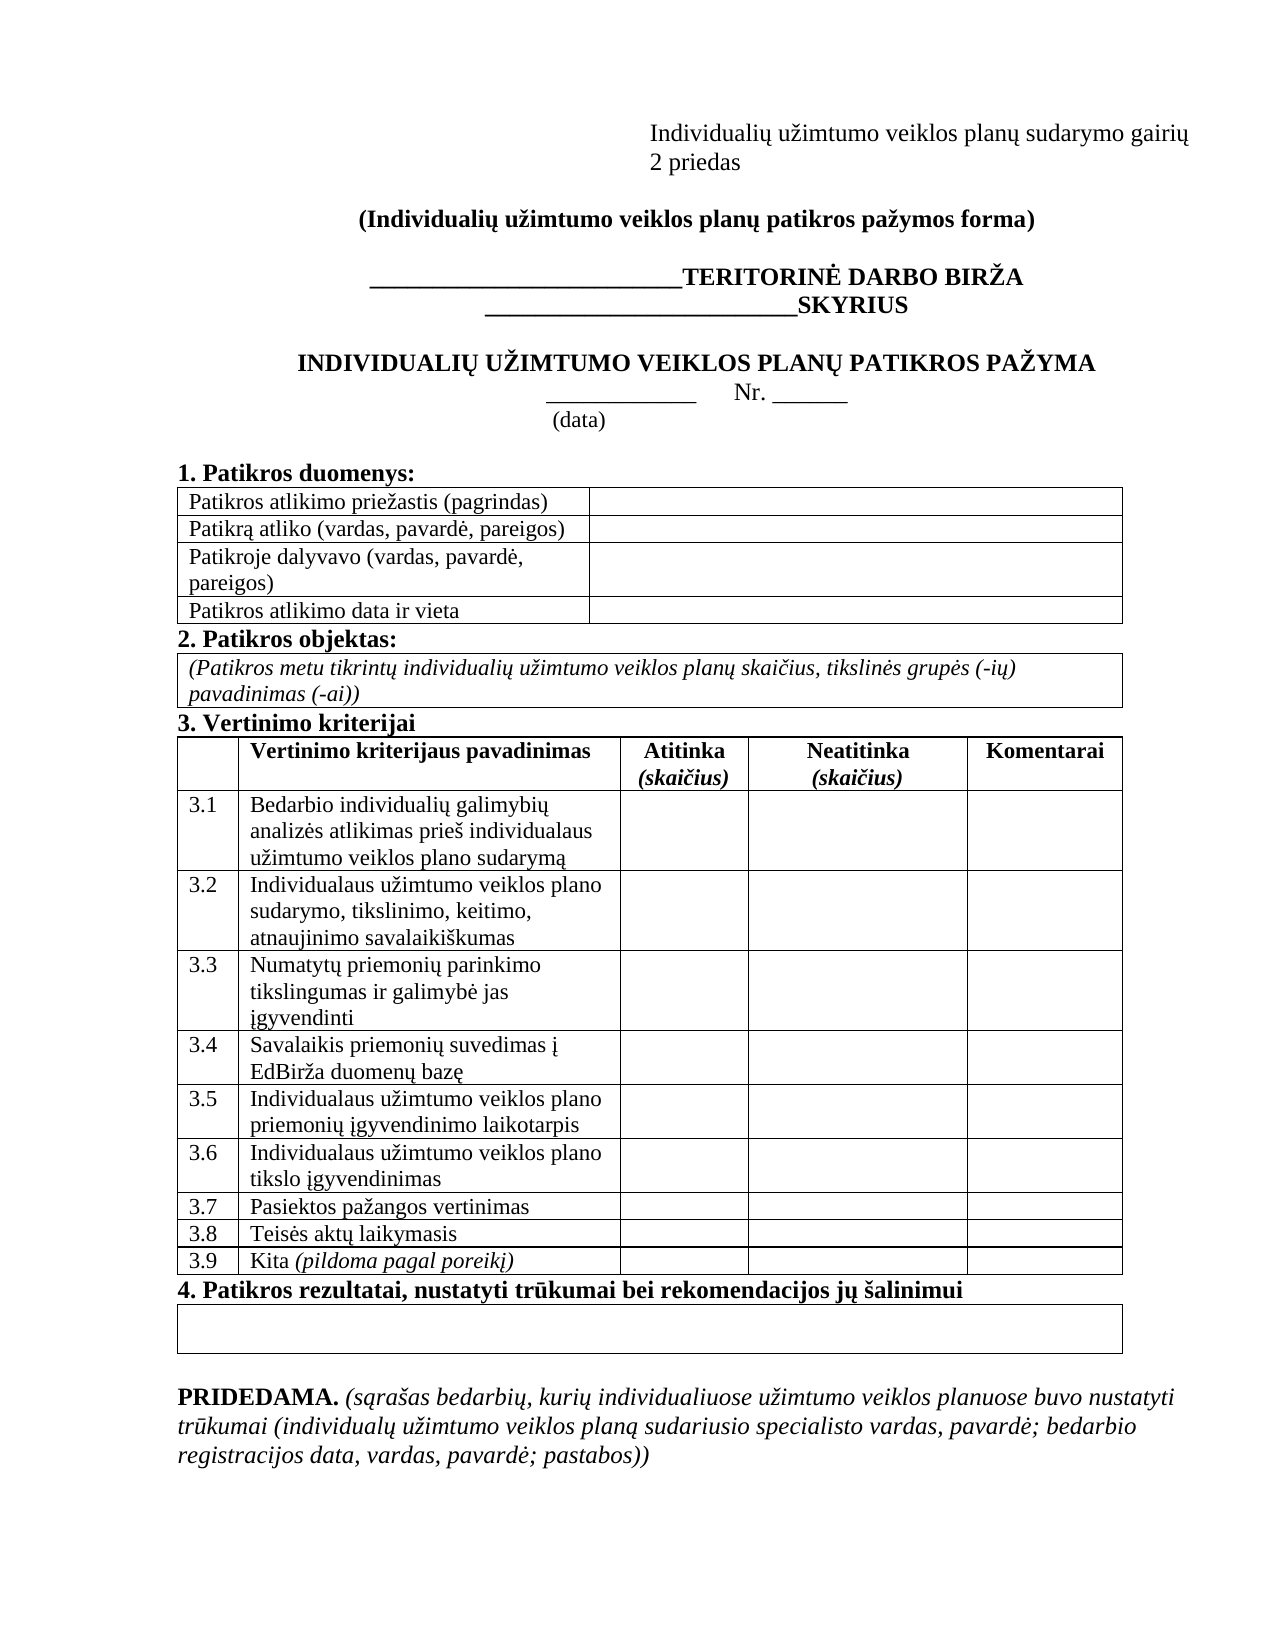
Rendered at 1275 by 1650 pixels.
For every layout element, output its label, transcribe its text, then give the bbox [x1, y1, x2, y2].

table_cell [749, 1248, 967, 1274]
table_cell [749, 1139, 967, 1192]
table_header Vertinimo kriterijaus pavadinimas [239, 738, 620, 790]
table_cell Pasiektos pažangos vertinimas [239, 1193, 620, 1219]
table_cell Patikros atlikimo data ir vieta [178, 597, 589, 623]
text 1. Patikros duomenys: [177, 458, 1216, 487]
table_cell [968, 1085, 1122, 1138]
table_cell Kita (pildoma pagal poreikį) [239, 1248, 620, 1274]
table_cell 3.8 [178, 1220, 238, 1246]
table_cell 3.4 [178, 1031, 238, 1084]
table_cell [749, 1085, 967, 1138]
table_cell 3.7 [178, 1193, 238, 1219]
table_cell [968, 1193, 1122, 1219]
table_cell [621, 791, 748, 870]
table_cell [749, 1220, 967, 1246]
table_cell 3.6 [178, 1139, 238, 1192]
table_cell [749, 1031, 967, 1084]
table_cell Patikroje dalyvavo (vardas, pavardė, pareigos) [178, 543, 589, 596]
table_header Patikros atlikimo priežastis (pagrindas) [178, 488, 589, 514]
table_cell [968, 951, 1122, 1030]
table_cell [968, 791, 1122, 870]
table_header Atitinka (skaičius) [621, 738, 748, 790]
table_cell Numatytų priemonių parinkimo tikslingumas ir galimybė jas įgyvendinti [239, 951, 620, 1030]
table_cell 3.1 [178, 791, 238, 870]
table_cell [621, 1085, 748, 1138]
table_cell [749, 951, 967, 1030]
table_cell [621, 1248, 748, 1274]
table_cell Individualaus užimtumo veiklos plano tikslo įgyvendinimas [239, 1139, 620, 1192]
table_cell [968, 1031, 1122, 1084]
table_cell Patikrą atliko (vardas, pavardė, pareigos) [178, 516, 589, 542]
text 2. Patikros objektas: [177, 624, 1216, 653]
table_cell [621, 1193, 748, 1219]
table_cell 3.9 [178, 1248, 238, 1274]
table_cell Bedarbio individualių galimybių analizės atlikimas prieš individualaus užimtumo veiklos plano sudarymą [239, 791, 620, 870]
text PRIDEDAMA. (sąrašas bedarbių, kurių individualiuose užimtumo veiklos planuose buvo nustatyti trūkumai (individualų užimtumo veiklos planą sudariusio specialisto vardas, pavardė; bedarbio registracijos data, vardas, pavardė; pastabos)) [177, 1382, 1216, 1469]
table_cell [968, 1139, 1122, 1192]
table_cell [590, 543, 1122, 596]
table_cell [749, 791, 967, 870]
table_header Neatitinka (skaičius) [749, 738, 967, 790]
table_cell Individualaus užimtumo veiklos plano sudarymo, tikslinimo, keitimo, atnaujinimo savalaikiškumas [239, 871, 620, 950]
text INDIVIDUALIŲ UŽIMTUMO VEIKLOS PLANŲ PATIKROS PAŽYMA [177, 348, 1216, 377]
text 3. Vertinimo kriterijai [177, 708, 1216, 736]
table_cell Individualaus užimtumo veiklos plano priemonių įgyvendinimo laikotarpis [239, 1085, 620, 1138]
table_cell [621, 1031, 748, 1084]
table_cell [590, 597, 1122, 623]
table_cell [749, 1193, 967, 1219]
table_header [178, 738, 238, 790]
table_header [590, 488, 1122, 514]
text Individualių užimtumo veiklos planų sudarymo gairių [649, 118, 1216, 147]
table_cell [968, 871, 1122, 950]
table_cell [621, 1139, 748, 1192]
table_header (Patikros metu tikrintų individualių užimtumo veiklos planų skaičius, tikslinės grupės (-ių) pavadinimas (-ai)) [178, 654, 1122, 707]
text ____________ Nr. ______ [177, 377, 1216, 406]
text (Individualių užimtumo veiklos planų patikros pažymos forma) [177, 204, 1216, 233]
text _________________________TERITORINĖ DARBO BIRŽA [177, 262, 1216, 291]
table_cell 3.2 [178, 871, 238, 950]
table_cell [749, 871, 967, 950]
table_header Komentarai [968, 738, 1122, 790]
table_cell Savalaikis priemonių suvedimas į EdBirža duomenų bazę [239, 1031, 620, 1084]
table_cell 3.3 [178, 951, 238, 1030]
table_cell [621, 1220, 748, 1246]
text (data) [552, 406, 1216, 432]
table_cell [621, 951, 748, 1030]
table_cell Teisės aktų laikymasis [239, 1220, 620, 1246]
table_cell [968, 1220, 1122, 1246]
table_cell 3.5 [178, 1085, 238, 1138]
table_cell [621, 871, 748, 950]
text 4. Patikros rezultatai, nustatyti trūkumai bei rekomendacijos jų šalinimui [177, 1275, 1216, 1304]
text _________________________SKYRIUS [177, 291, 1216, 319]
table_header [178, 1305, 1122, 1353]
text 2 priedas [649, 147, 1216, 176]
table_cell [590, 516, 1122, 542]
table_cell [968, 1248, 1122, 1274]
